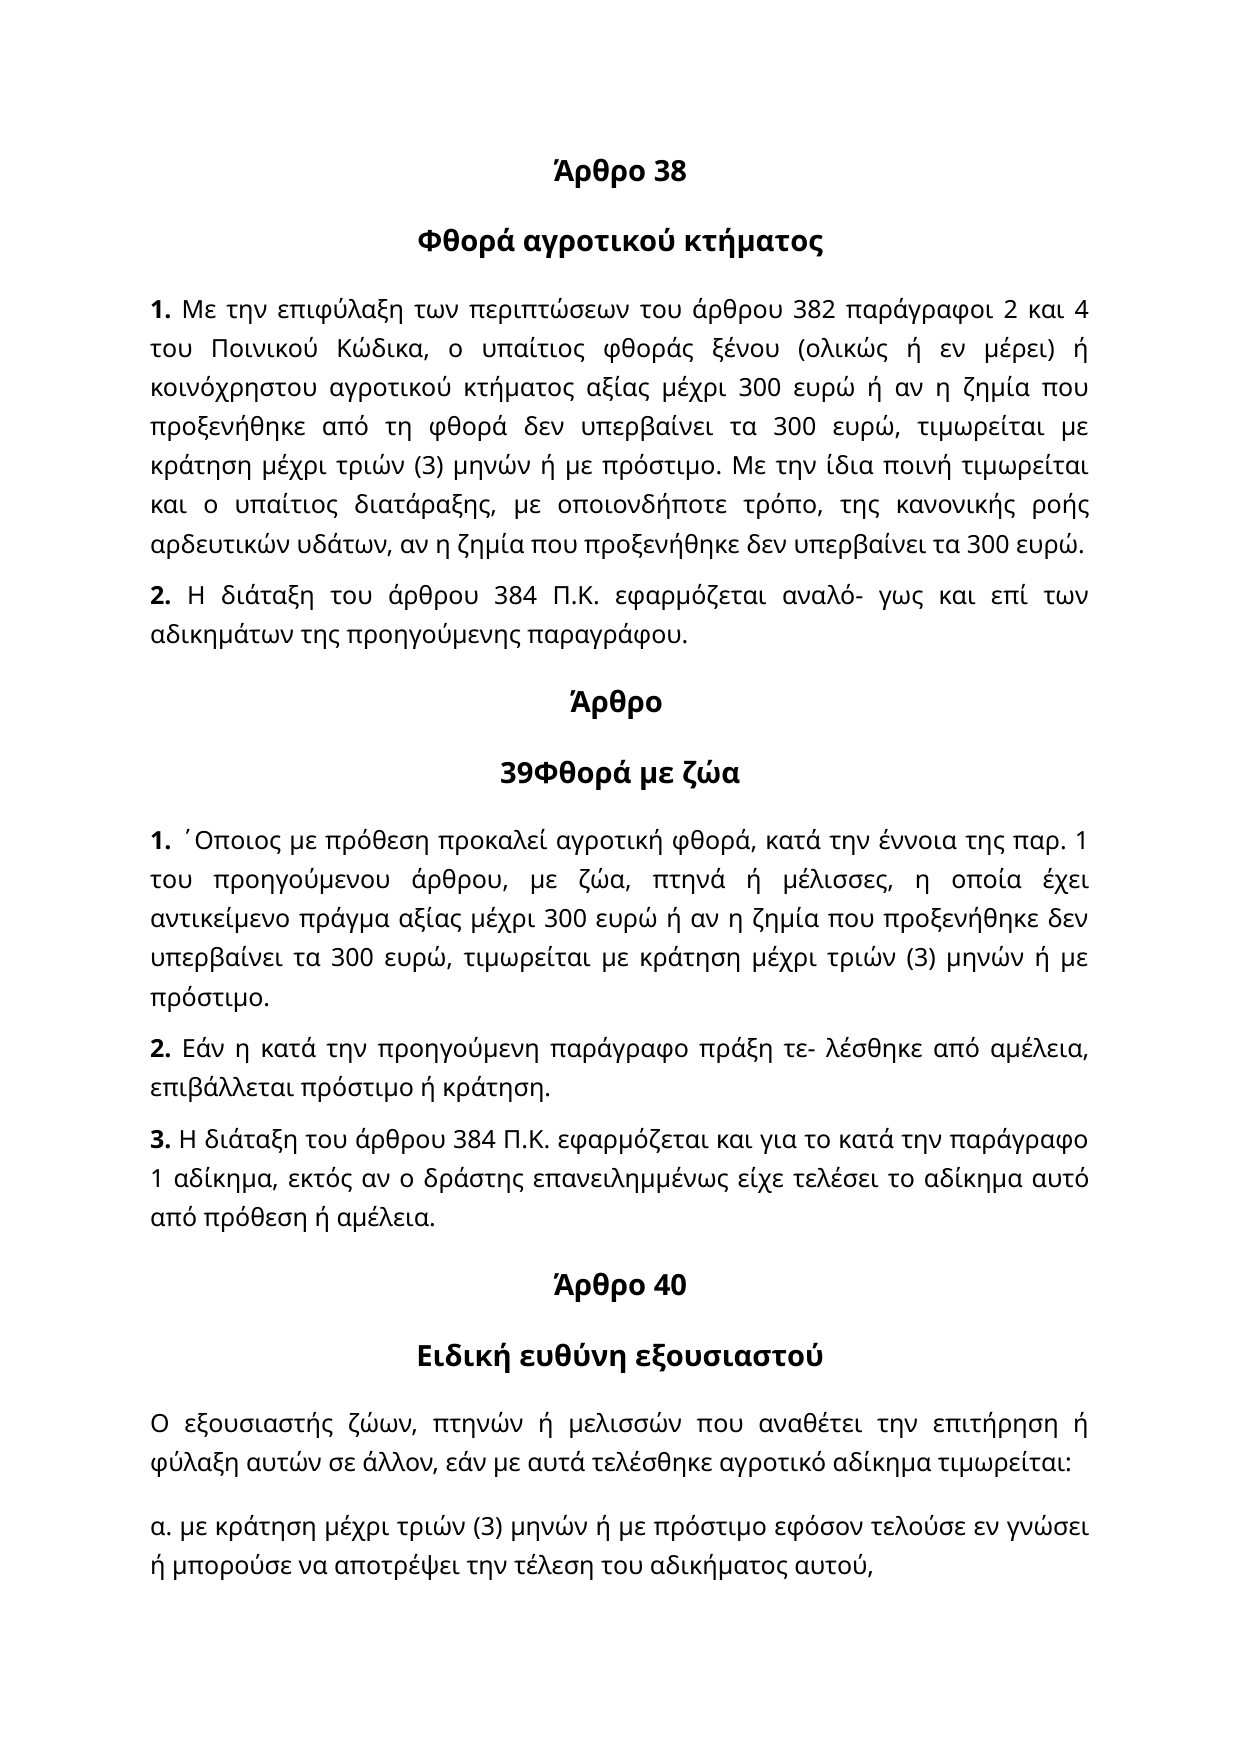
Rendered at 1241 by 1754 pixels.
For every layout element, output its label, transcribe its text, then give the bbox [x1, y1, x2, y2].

text 3. Η διάταξη του άρθρου 384 Π.Κ. εφαρμόζεται και για το κατά την παράγραφο 1 αδίκημα, εκτός αν ο δράστης επανειλημμένως είχε τελέσει το αδίκημα αυτό από πρόθεση ή αμέλεια. [150, 1122, 1090, 1234]
subtitle Άρθρο 38 [150, 150, 1090, 190]
text 2. Εάν η κατά την προηγούμενη παράγραφο πράξη τε- λέσθηκε από αμέλεια, επιβάλλεται πρόστιμο ή κράτηση. [150, 1031, 1090, 1104]
text Ο εξουσιαστής ζώων, πτηνών ή μελισσών που αναθέτει την επιτήρηση ή φύλαξη αυτών σε άλλον, εάν με αυτά τελέσθηκε αγροτικό αδίκημα τιμωρείται: [150, 1405, 1090, 1479]
subtitle 39Φθορά με ζώα [150, 752, 1090, 792]
subtitle Φθορά αγροτικού κτήματος [150, 221, 1090, 260]
subtitle Άρθρο 40 [150, 1264, 1090, 1304]
text 1. ΄Οποιος με πρόθεση προκαλεί αγροτική φθορά, κατά την έννοια της παρ. 1 του προηγούμενου άρθρου, με ζώα, πτηνά ή μέλισσες, η οποία έχει αντικείμενο πράγμα αξίας μέχρι 300 ευρώ ή αν η ζημία που προξενήθηκε δεν υπερβαίνει τα 300 ευρώ, τιμωρείται με κράτηση μέχρι τριών (3) μηνών ή με πρόστιμο. [150, 822, 1090, 1013]
subtitle Ειδική ευθύνη εξουσιαστού [150, 1335, 1090, 1374]
text 2. Η διάταξη του άρθρου 384 Π.Κ. εφαρμόζεται αναλό- γως και επί των αδικημάτων της προηγούμενης παραγράφου. [150, 578, 1090, 651]
subtitle Άρθρο [150, 681, 1090, 721]
text α. με κράτηση μέχρι τριών (3) μηνών ή με πρόστιμο εφόσον τελούσε εν γνώσει ή μπορούσε να αποτρέψει την τέλεση του αδικήματος αυτού, [150, 1509, 1090, 1582]
text 1. Με την επιφύλαξη των περιπτώσεων του άρθρου 382 παράγραφοι 2 και 4 του Ποινικού Κώδικα, ο υπαίτιος φθοράς ξένου (ολικώς ή εν μέρει) ή κοινόχρηστου αγροτικού κτήματος αξίας μέχρι 300 ευρώ ή αν η ζημία που προξενήθηκε από τη φθορά δεν υπερβαίνει τα 300 ευρώ, τιμωρείται με κράτηση μέχρι τριών (3) μηνών ή με πρόστιμο. Με την ίδια ποινή τιμωρείται και ο υπαίτιος διατάραξης, με οποιονδήποτε τρόπο, της κανονικής ροής αρδευτικών υδάτων, αν η ζημία που προξενήθηκε δεν υπερβαίνει τα 300 ευρώ. [150, 291, 1090, 560]
